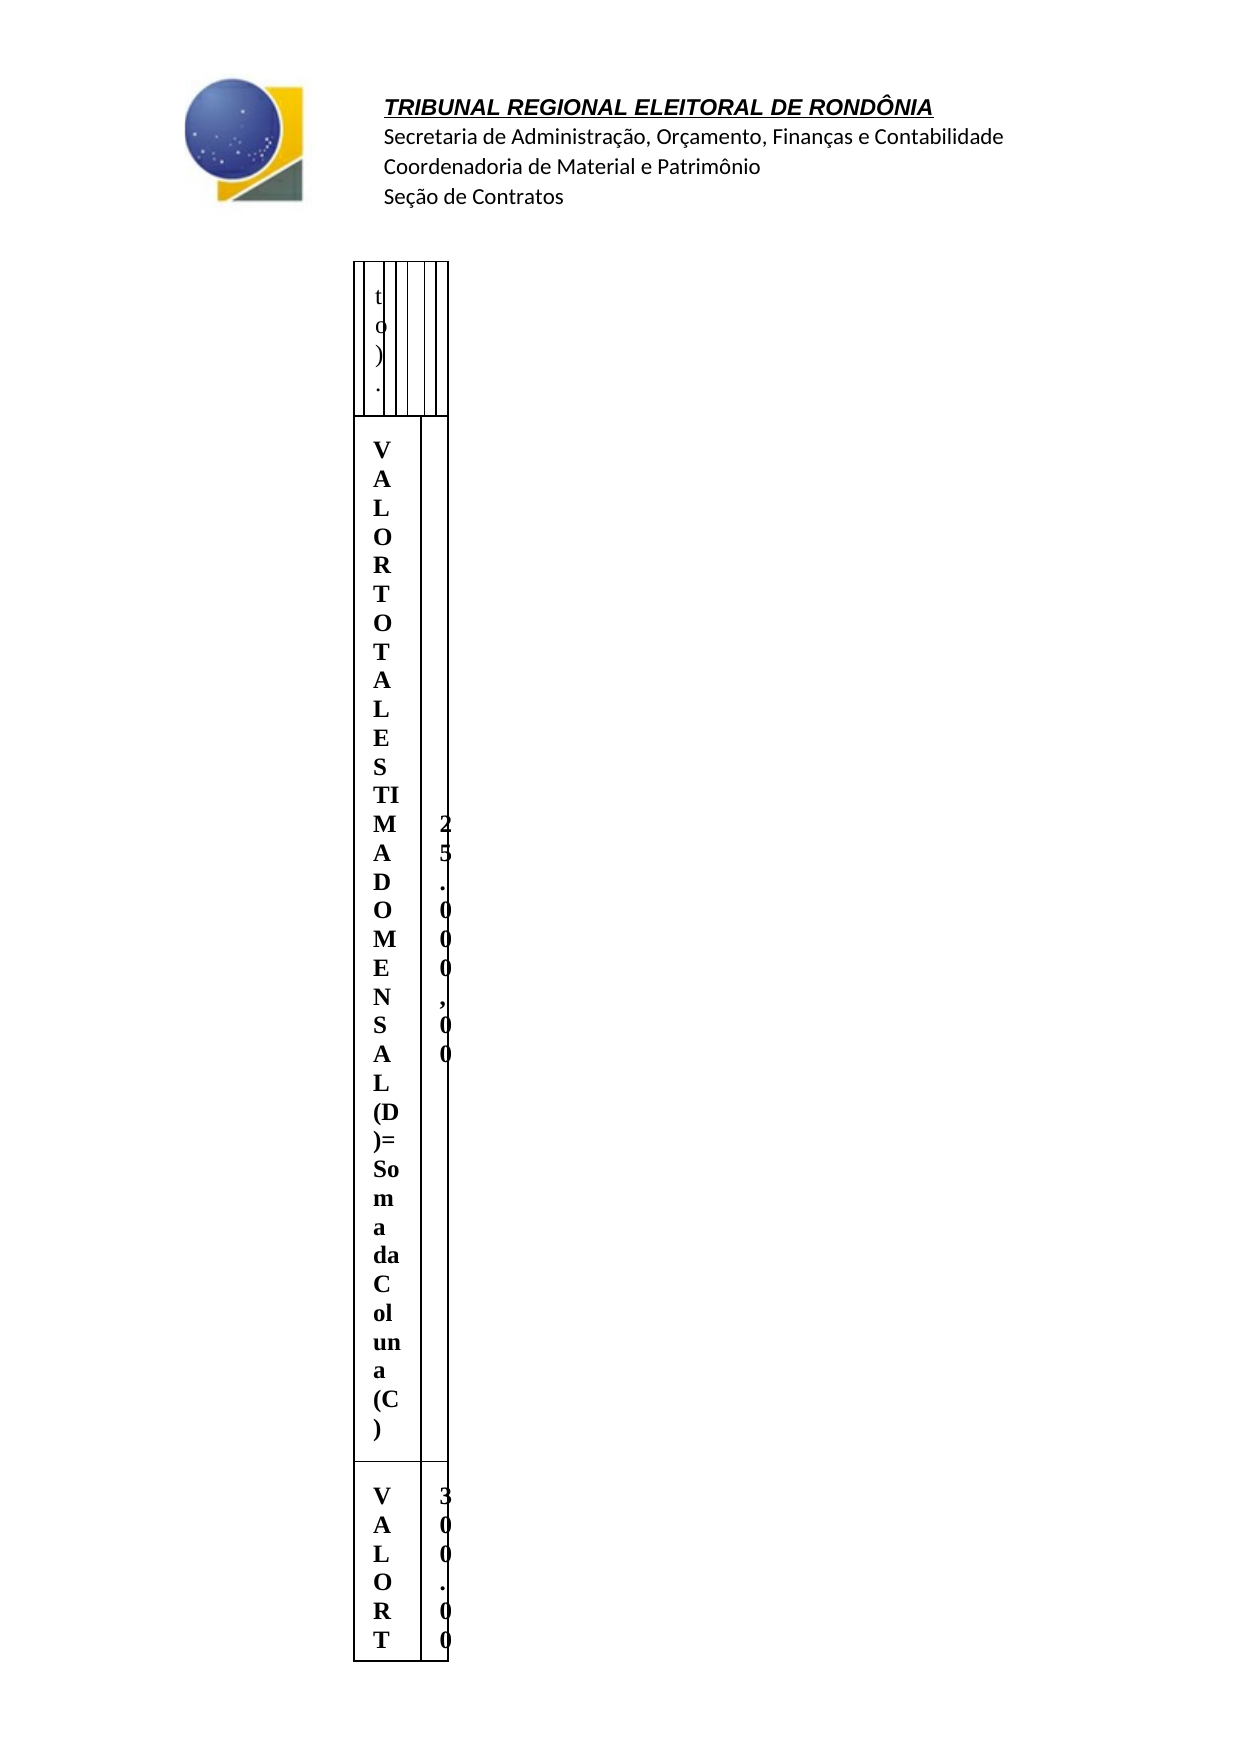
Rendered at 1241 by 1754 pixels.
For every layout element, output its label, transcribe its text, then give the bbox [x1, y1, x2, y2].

table_cell 1 [408, 262, 424, 415]
table_cell 402800 [385, 262, 395, 415]
table_cell UND [397, 262, 407, 415]
table_cell 300.000,00 [422, 1462, 447, 1660]
table_cell VALOR TOTAL ESTIMADO MENSAL (D)=Soma da Coluna (C) [355, 417, 420, 1461]
table_cell VALOR T [355, 1462, 420, 1660]
table_cell 25.000,00 [422, 417, 447, 1461]
table_cell 02 [355, 262, 363, 415]
table_cell 5.000,00 [437, 262, 447, 415]
table_cell R$ 5.000,00 [425, 262, 435, 415]
